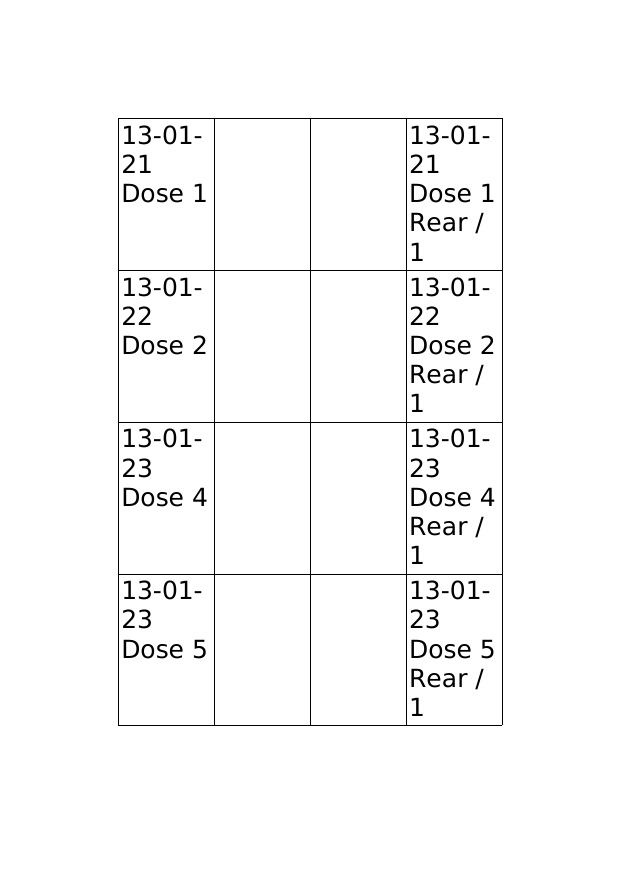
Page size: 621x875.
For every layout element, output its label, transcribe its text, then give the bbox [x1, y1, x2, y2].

table_cell [215, 575, 310, 725]
table_cell [311, 119, 406, 270]
table_cell 13-01-21 Dose 1 Rear / 1 [407, 119, 502, 270]
table_cell 13-01-23 Dose 5 [119, 575, 214, 725]
table_cell 13-01-23 Dose 5 Rear / 1 [407, 575, 502, 725]
table_cell 13-01-21 Dose 1 [119, 119, 214, 270]
table_cell 13-01-22 Dose 2 [119, 271, 214, 422]
table_cell [311, 575, 406, 725]
table_cell 13-01-23 Dose 4 Rear / 1 [407, 423, 502, 573]
table_cell [311, 423, 406, 573]
table_cell 13-01-22 Dose 2 Rear / 1 [407, 271, 502, 422]
table_cell [215, 423, 310, 573]
table_cell 13-01-23 Dose 4 [119, 423, 214, 573]
table_cell [215, 119, 310, 270]
table_cell [311, 271, 406, 422]
table_cell [215, 271, 310, 422]
